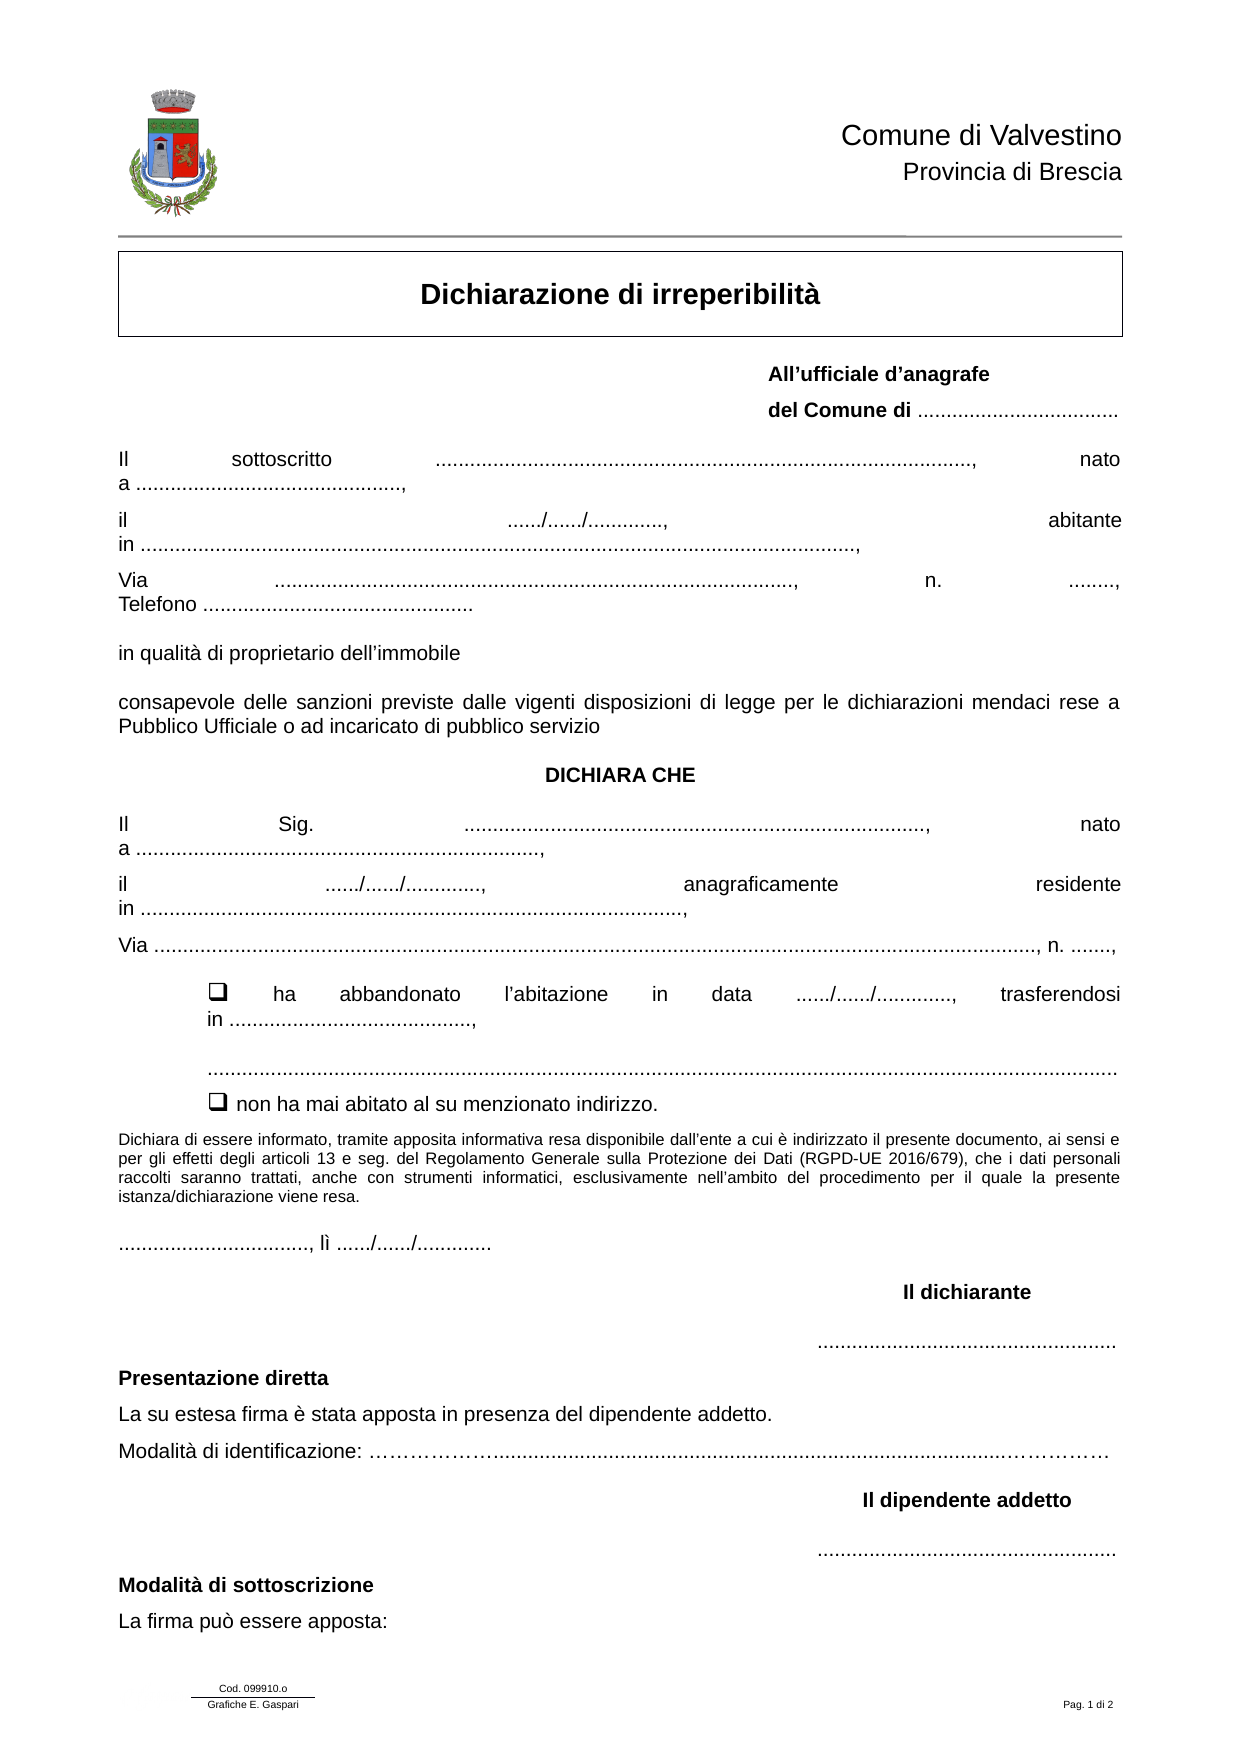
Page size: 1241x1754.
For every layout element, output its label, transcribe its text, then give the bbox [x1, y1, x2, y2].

subtitle consapevole delle sanzioni previste dalle vigenti disposizioni di legge per le dichiarazioni mendaci rese a Pubblico Ufficiale o ad incaricato di pubblico servizio [118, 690, 1122, 738]
text  non ha mai abitato al su menzionato indirizzo. [207, 1092, 1122, 1117]
text .............................................................................................................................................................. [207, 1056, 1122, 1079]
subtitle DICHIARA CHE [118, 763, 1122, 787]
text Via ........................................................................................................................................................., n. ......., [118, 933, 1122, 957]
text Il Sig. ................................................................................, nato a ......................................................................, [118, 812, 1122, 860]
subtitle in qualità di proprietario dell’immobile [118, 641, 1122, 665]
text La firma può essere apposta: [118, 1609, 1122, 1633]
text Modalità di sottoscrizione [118, 1573, 1122, 1597]
text Provincia di Brescia [224, 157, 1122, 185]
text  ha abbandonato l’abitazione in data ....../....../............., trasferendosi in .........................................., [207, 982, 1122, 1031]
text Modalità di identificazione: ……………….........................................................................................…………… [118, 1438, 1122, 1462]
subtitle del Comune di ................................... [768, 398, 1122, 422]
text Dichiara di essere informato, tramite apposita informativa resa disponibile dall’ente a cui è indirizzato il presente documento, ai sensi e per gli effetti degli articoli 13 e seg. del Regolamento Generale sulla Protezione dei Dati (RGPD-UE 2016/679), che i dati personali raccolti saranno trattati, anche con strumenti informatici, esclusivamente nell’ambito del procedimento per il quale la presente istanza/dichiarazione viene resa. [118, 1129, 1122, 1206]
text ................................., lì ....../....../............. [118, 1231, 1122, 1255]
text Il dipendente addetto [812, 1487, 1122, 1511]
subtitle Il sottoscritto ............................................................................................., nato a .............................................., [118, 447, 1122, 495]
text Comune di Valvestino [224, 118, 1122, 152]
subtitle All’ufficiale d’anagrafe [768, 362, 1122, 386]
subtitle Via .........................................................................................., n. ........, Telefono ............................................... [118, 568, 1122, 616]
subtitle il ....../....../............., abitante in ............................................................................................................................, [118, 508, 1122, 556]
text il ....../....../............., anagraficamente residente in .............................................................................................., [118, 872, 1122, 920]
picture [122, 87, 224, 219]
text .................................................... [812, 1536, 1122, 1560]
text Il dichiarante [812, 1280, 1122, 1304]
table_header Dichiarazione di irreperibilità [119, 252, 1122, 336]
subtitle Presentazione diretta [118, 1366, 1122, 1389]
text .................................................... [812, 1329, 1122, 1353]
text La su estesa firma è stata apposta in presenza del dipendente addetto. [118, 1402, 1122, 1426]
